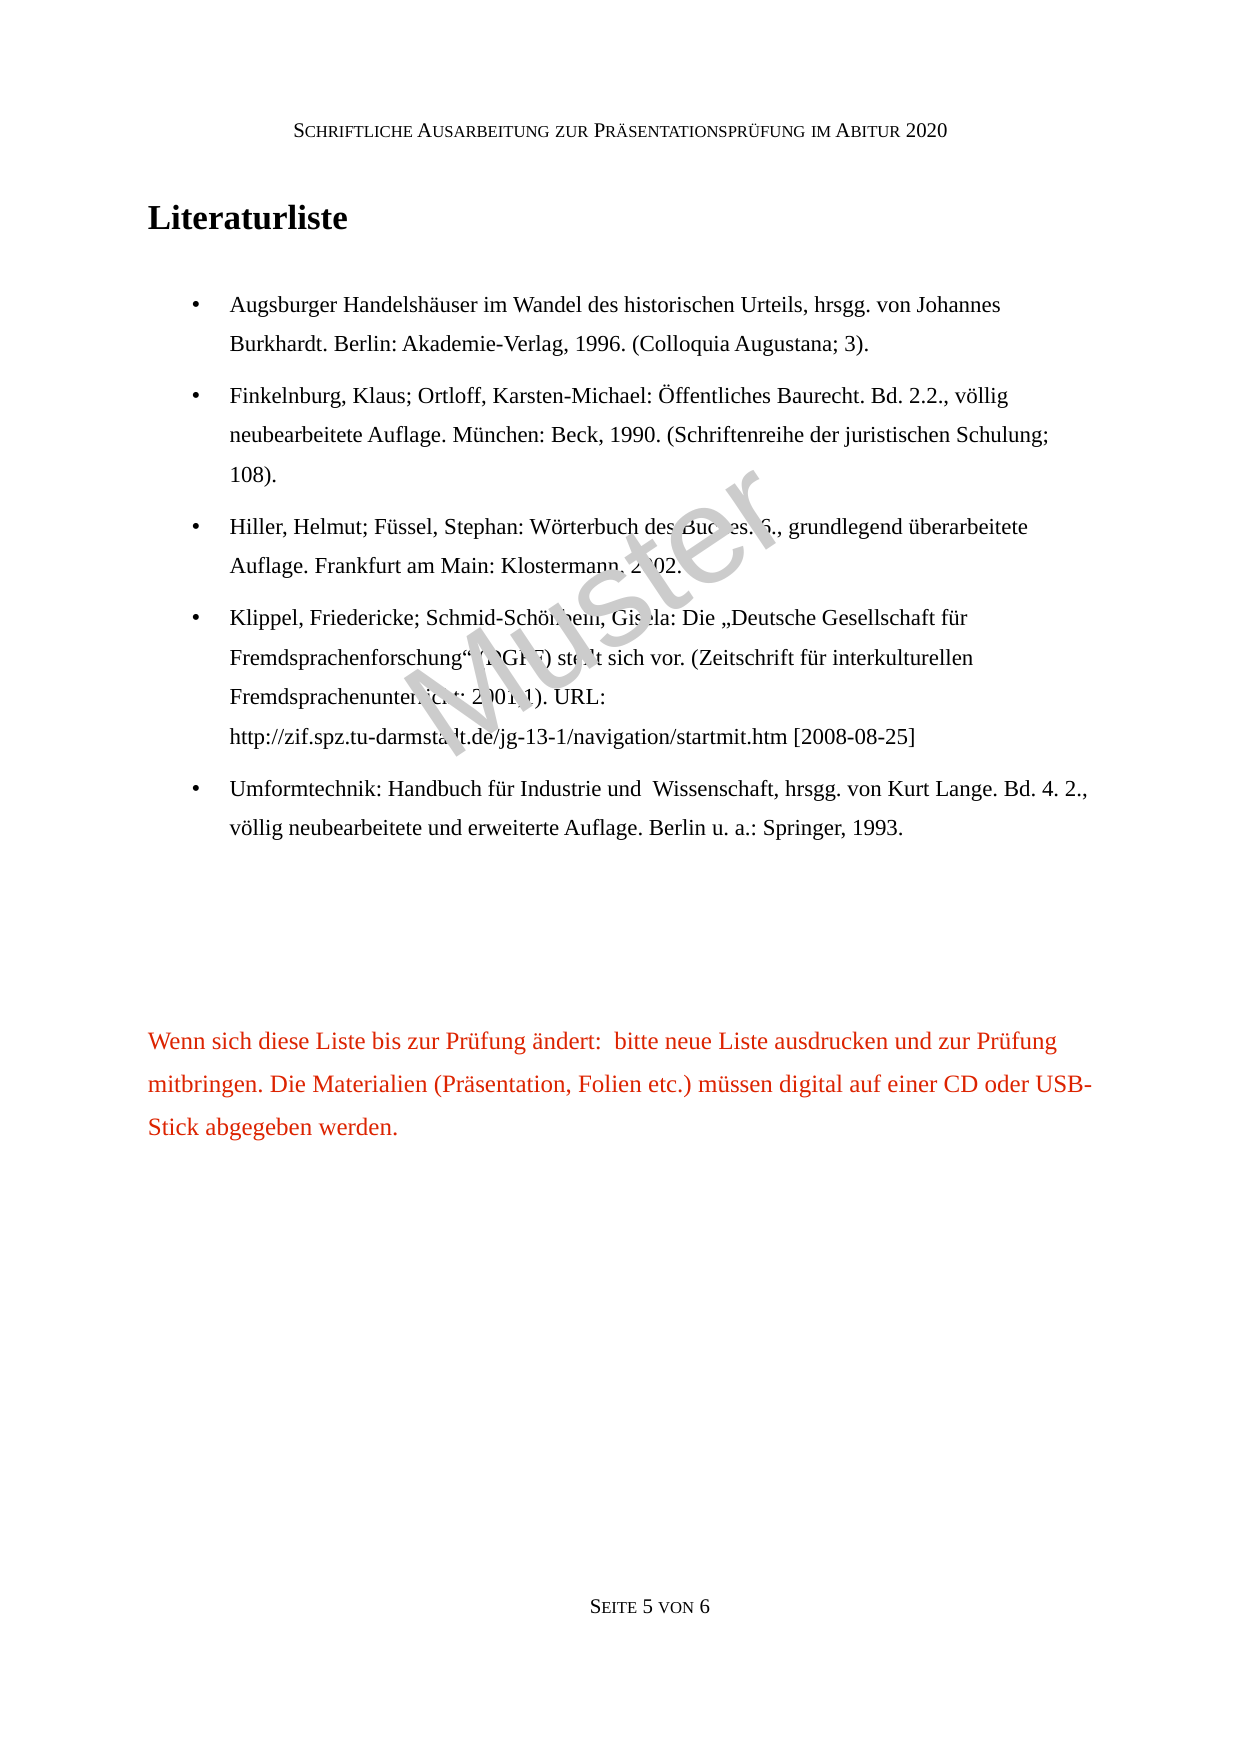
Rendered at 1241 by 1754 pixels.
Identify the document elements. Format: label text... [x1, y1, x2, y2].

list Augsburger Handelshäuser im Wandel des historischen Urteils, hrsgg. von Johannes Burkhardt. Berlin: Akademie-Verlag, 1996. (Colloquia Augustana; 3). [192, 291, 1093, 356]
text Wenn sich diese Liste bis zur Prüfung ändert: bitte neue Liste ausdrucken und zur Prüfung mitbringen. Die Materialien (Präsentation, Folien etc.) müssen digital auf einer CD oder USB-Stick abgegeben werden. [148, 1026, 1093, 1141]
list Hiller, Helmut; Füssel, Stephan: Wörterbuch des Buches. 6., grundlegend überarbeitete Auflage. Frankfurt am Main: Klostermann, 2002. [192, 513, 694, 579]
list Klippel, Friedericke; Schmid-Schönbein, Gisela: Die „Deutsche Gesellschaft für Fremdsprachenforschung“ (DGFF) stellt sich vor. (Zeitschrift für interkulturellen Fremdsprachenunterricht; 2001,1). URL: http://zif.spz.tu-darmstadt.de/jg-13-1/navigation/startmit.htm [2008-08-25] [192, 604, 1093, 749]
list Finkelnburg, Klaus; Ortloff, Karsten-Michael: Öffentliches Baurecht. Bd. 2.2., völlig neubearbeitete Auflage. München: Beck, 1990. (Schriftenreihe der juristischen Schulung; 108). [192, 382, 1093, 487]
subtitle Literaturliste [148, 197, 1093, 237]
list Umformtechnik: Handbuch für Industrie und Wissenschaft, hrsgg. von Kurt Lange. Bd. 4. 2., völlig neubearbeitete und erweiterte Auflage. Berlin u. a.: Springer, 1993. [192, 775, 1093, 841]
list Hiller, Helmut; Füssel, Stephan: Wörterbuch des Buches. 6., grundlegend überarbeitete Auflage. Frankfurt am Main: Klostermann, 2002. [692, 513, 1093, 579]
